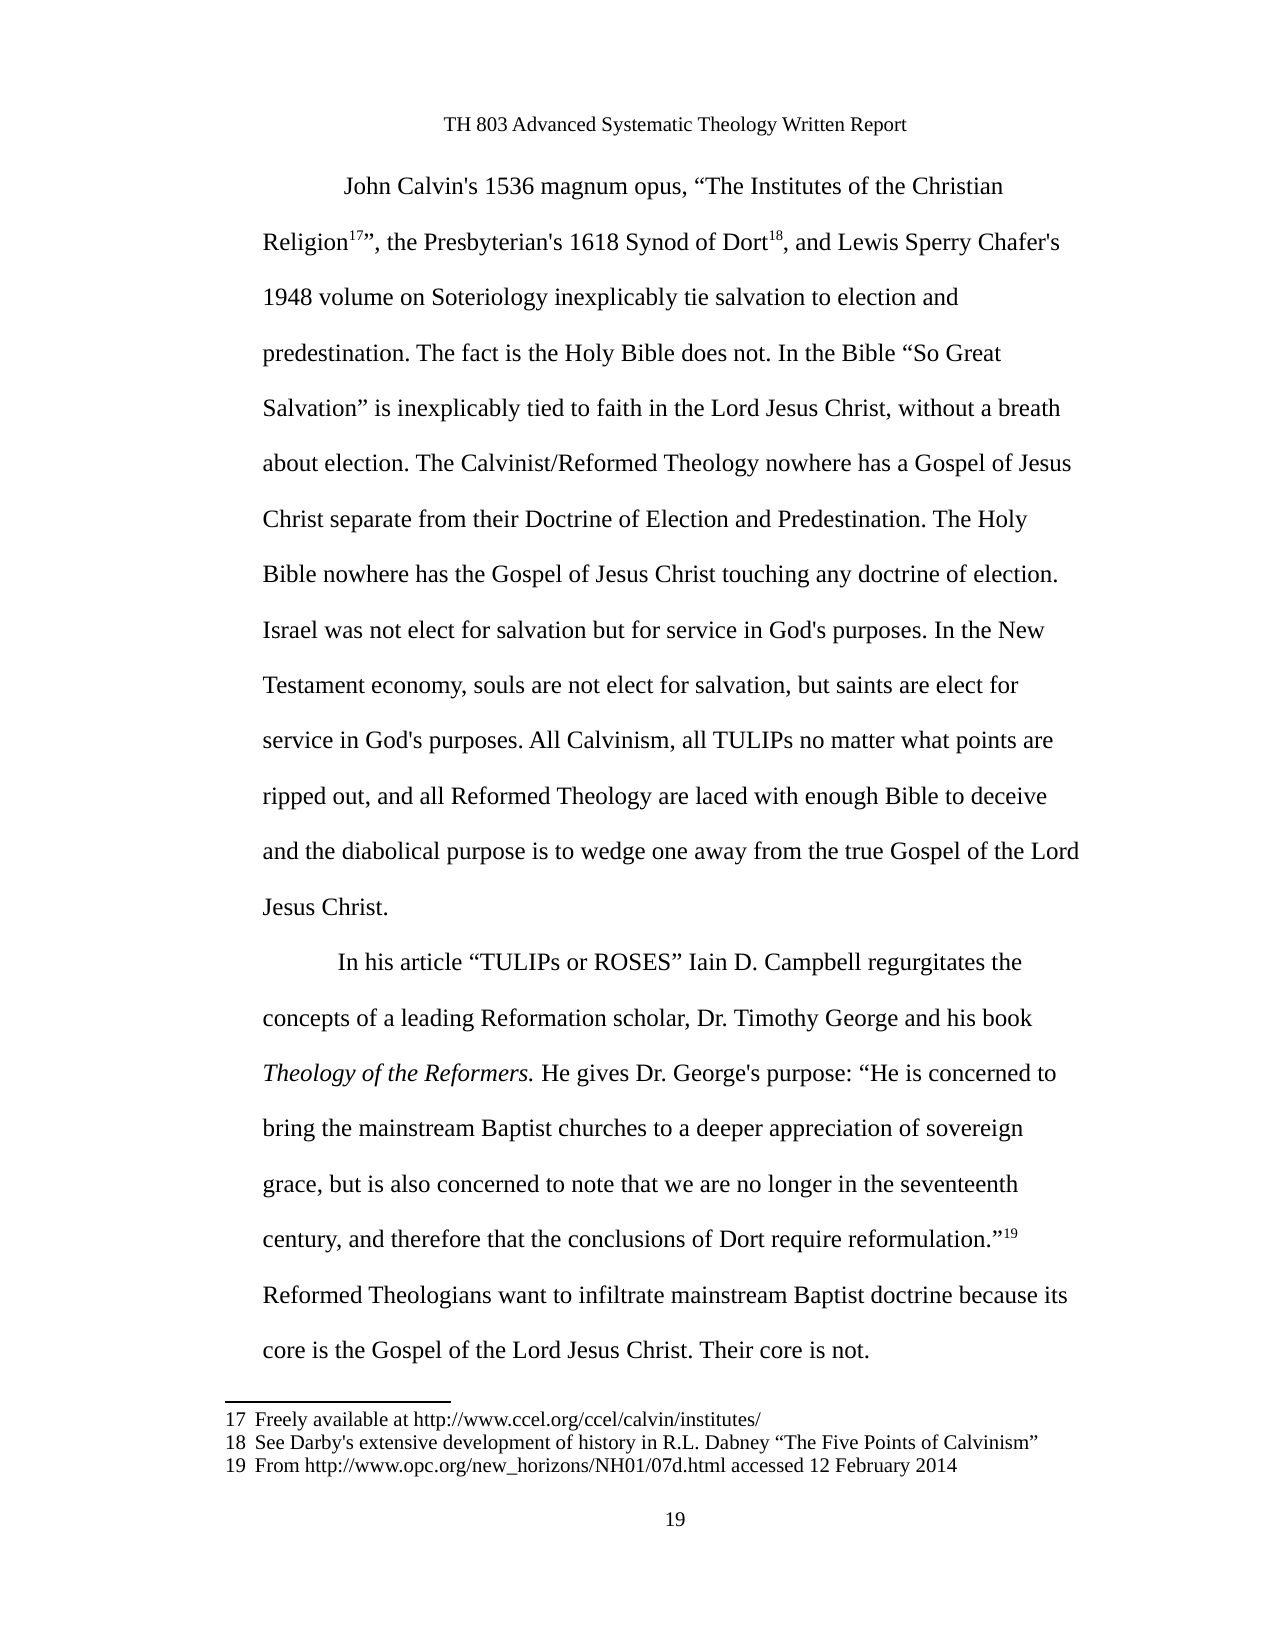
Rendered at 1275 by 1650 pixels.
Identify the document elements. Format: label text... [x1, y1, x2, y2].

text See Darby's extensive development of history in R.L. Dabney “The Five Points of Calvinism” [225, 1431, 1125, 1454]
text From http://www.opc.org/new_horizons/NH01/07d.html accessed 12 February 2014 [225, 1454, 1125, 1477]
text John Calvin's 1536 magnum opus, “The Institutes of the Christian Religion”, the Presbyterian's 1618 Synod of Dort, and Lewis Sperry Chafer's 1948 volume on Soteriology inexplicably tie salvation to election and predestination. The fact is the Holy Bible does not. In the Bible “So Great Salvation” is inexplicably tied to faith in the Lord Jesus Christ, without a breath about election. The Calvinist/Reformed Theology nowhere has a Gospel of Jesus Christ separate from their Doctrine of Election and Predestination. The Holy Bible nowhere has the Gospel of Jesus Christ touching any doctrine of election. Israel was not elect for salvation but for service in God's purposes. In the New Testament economy, souls are not elect for salvation, but saints are elect for service in God's purposes. All Calvinism, all TULIPs no matter what points are ripped out, and all Reformed Theology are laced with enough Bible to deceive and the diabolical purpose is to wedge one away from the true Gospel of the Lord Jesus Christ. [262, 172, 1087, 921]
text In his article “TULIPs or ROSES” Iain D. Campbell regurgitates the concepts of a leading Reformation scholar, Dr. Timothy George and his book Theology of the Reformers. He gives Dr. George's purpose: “He is concerned to bring the mainstream Baptist churches to a deeper appreciation of sovereign grace, but is also concerned to note that we are no longer in the seventeenth century, and therefore that the conclusions of Dort require reformulation.” Reformed Theologians want to infiltrate mainstream Baptist doctrine because its core is the Gospel of the Lord Jesus Christ. Their core is not. [262, 948, 1087, 1364]
text Freely available at http://www.ccel.org/ccel/calvin/institutes/ [225, 1408, 1125, 1431]
